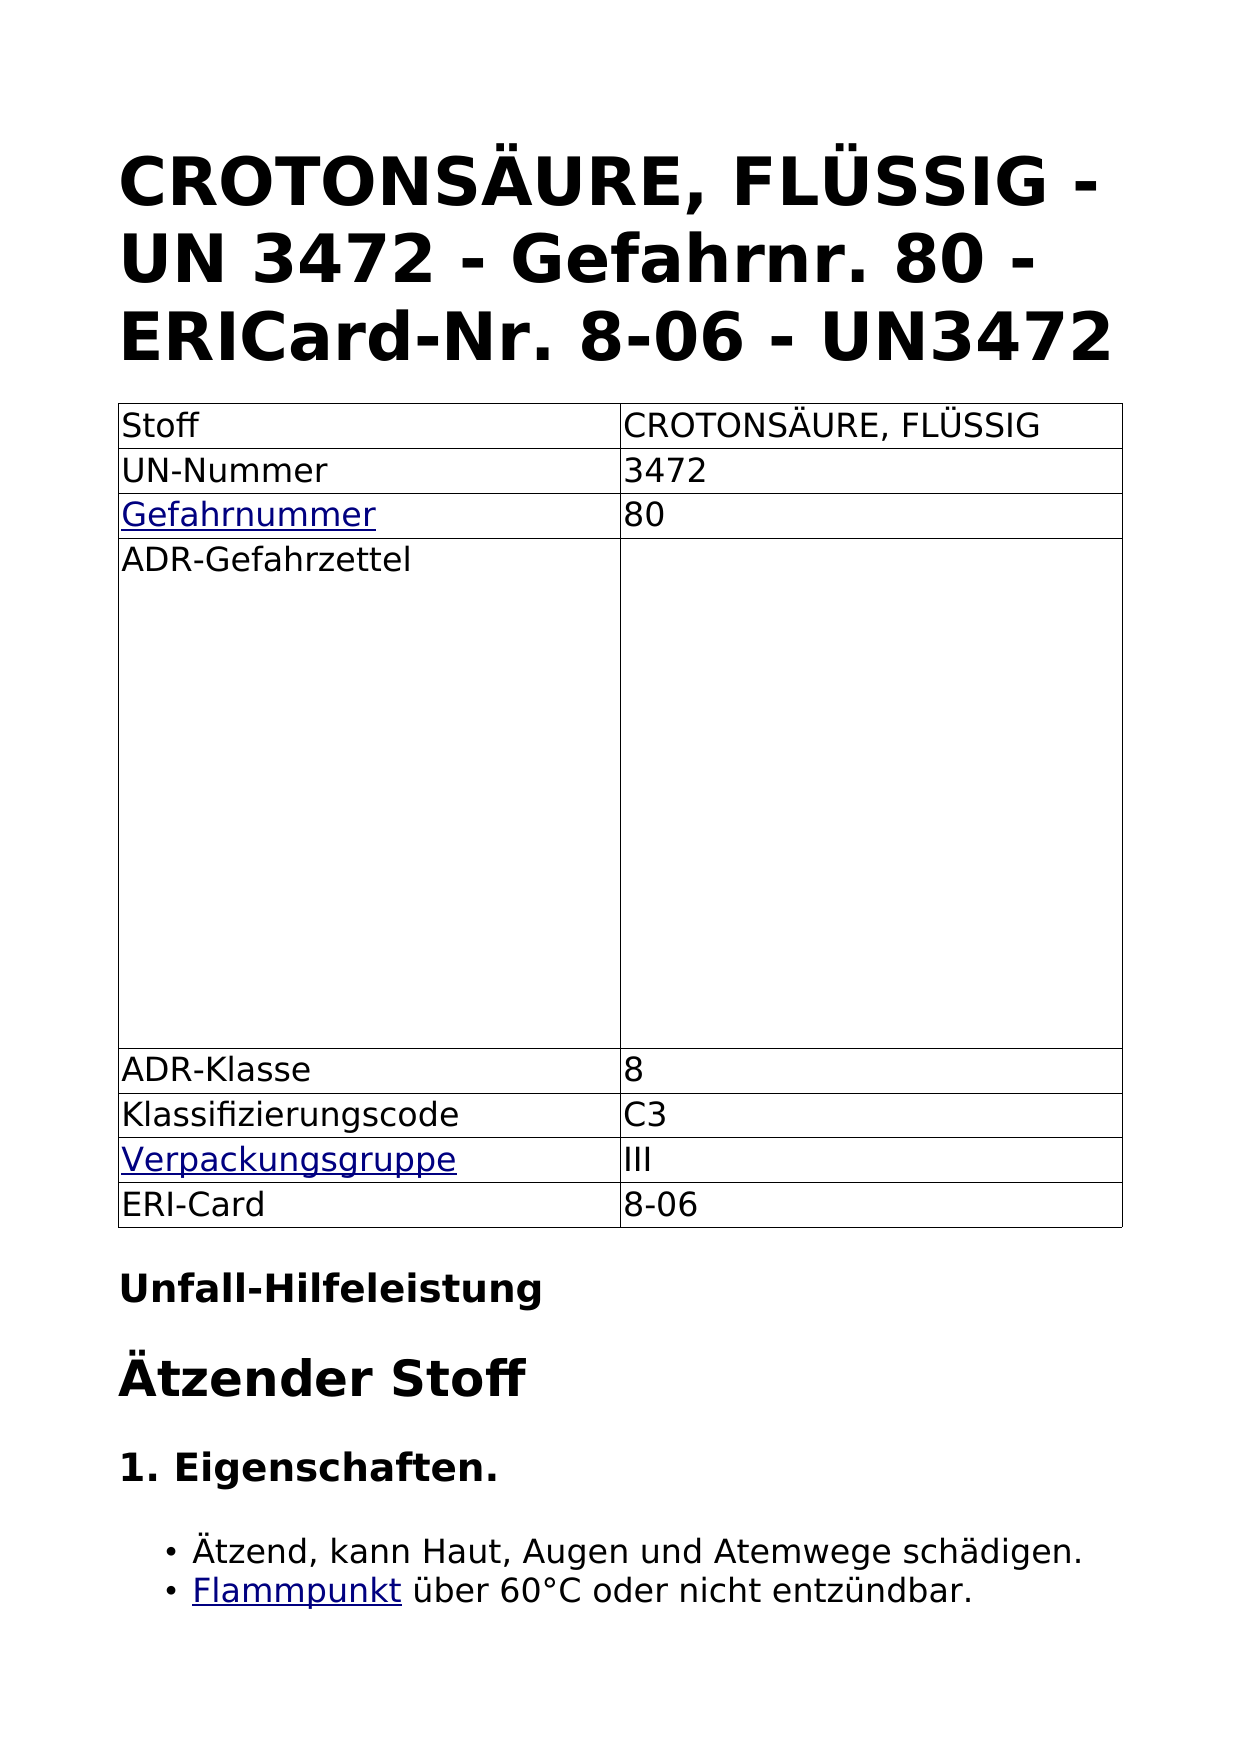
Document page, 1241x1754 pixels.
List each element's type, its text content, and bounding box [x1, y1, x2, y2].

table_cell C3 [621, 1094, 1122, 1137]
table_cell ADR-Gefahrzettel [119, 539, 620, 1048]
table_cell III [621, 1138, 1122, 1182]
list Flammpunkt über 60°C oder nicht entzündbar. [177, 1571, 1122, 1610]
table_cell [621, 539, 1122, 1048]
table_header CROTONSÄURE, FLÜSSIG [621, 404, 1122, 448]
table_cell 80 [621, 494, 1122, 538]
table_cell Klassifizierungscode [119, 1094, 620, 1137]
table_cell Gefahrnummer [119, 494, 620, 538]
table_cell 3472 [621, 449, 1122, 493]
table_header Stoff [119, 404, 620, 448]
subtitle 1. Eigenschaften. [118, 1445, 1122, 1490]
table_cell UN-Nummer [119, 449, 620, 493]
table_cell ADR-Klasse [119, 1049, 620, 1092]
subtitle CROTONSÄURE, FLÜSSIG - UN 3472 - Gefahrnr. 80 - ERICard-Nr. 8-06 - UN3472 [118, 143, 1122, 376]
list Ätzend, kann Haut, Augen und Atemwege schädigen. [177, 1532, 1122, 1571]
table_cell 8 [621, 1049, 1122, 1092]
table_cell 8-06 [621, 1183, 1122, 1227]
subtitle Unfall-Hilfeleistung [118, 1267, 1122, 1312]
table_cell ERI-Card [119, 1183, 620, 1227]
table_cell Verpackungsgruppe [119, 1138, 620, 1182]
subtitle Ätzender Stoff [118, 1349, 1122, 1408]
